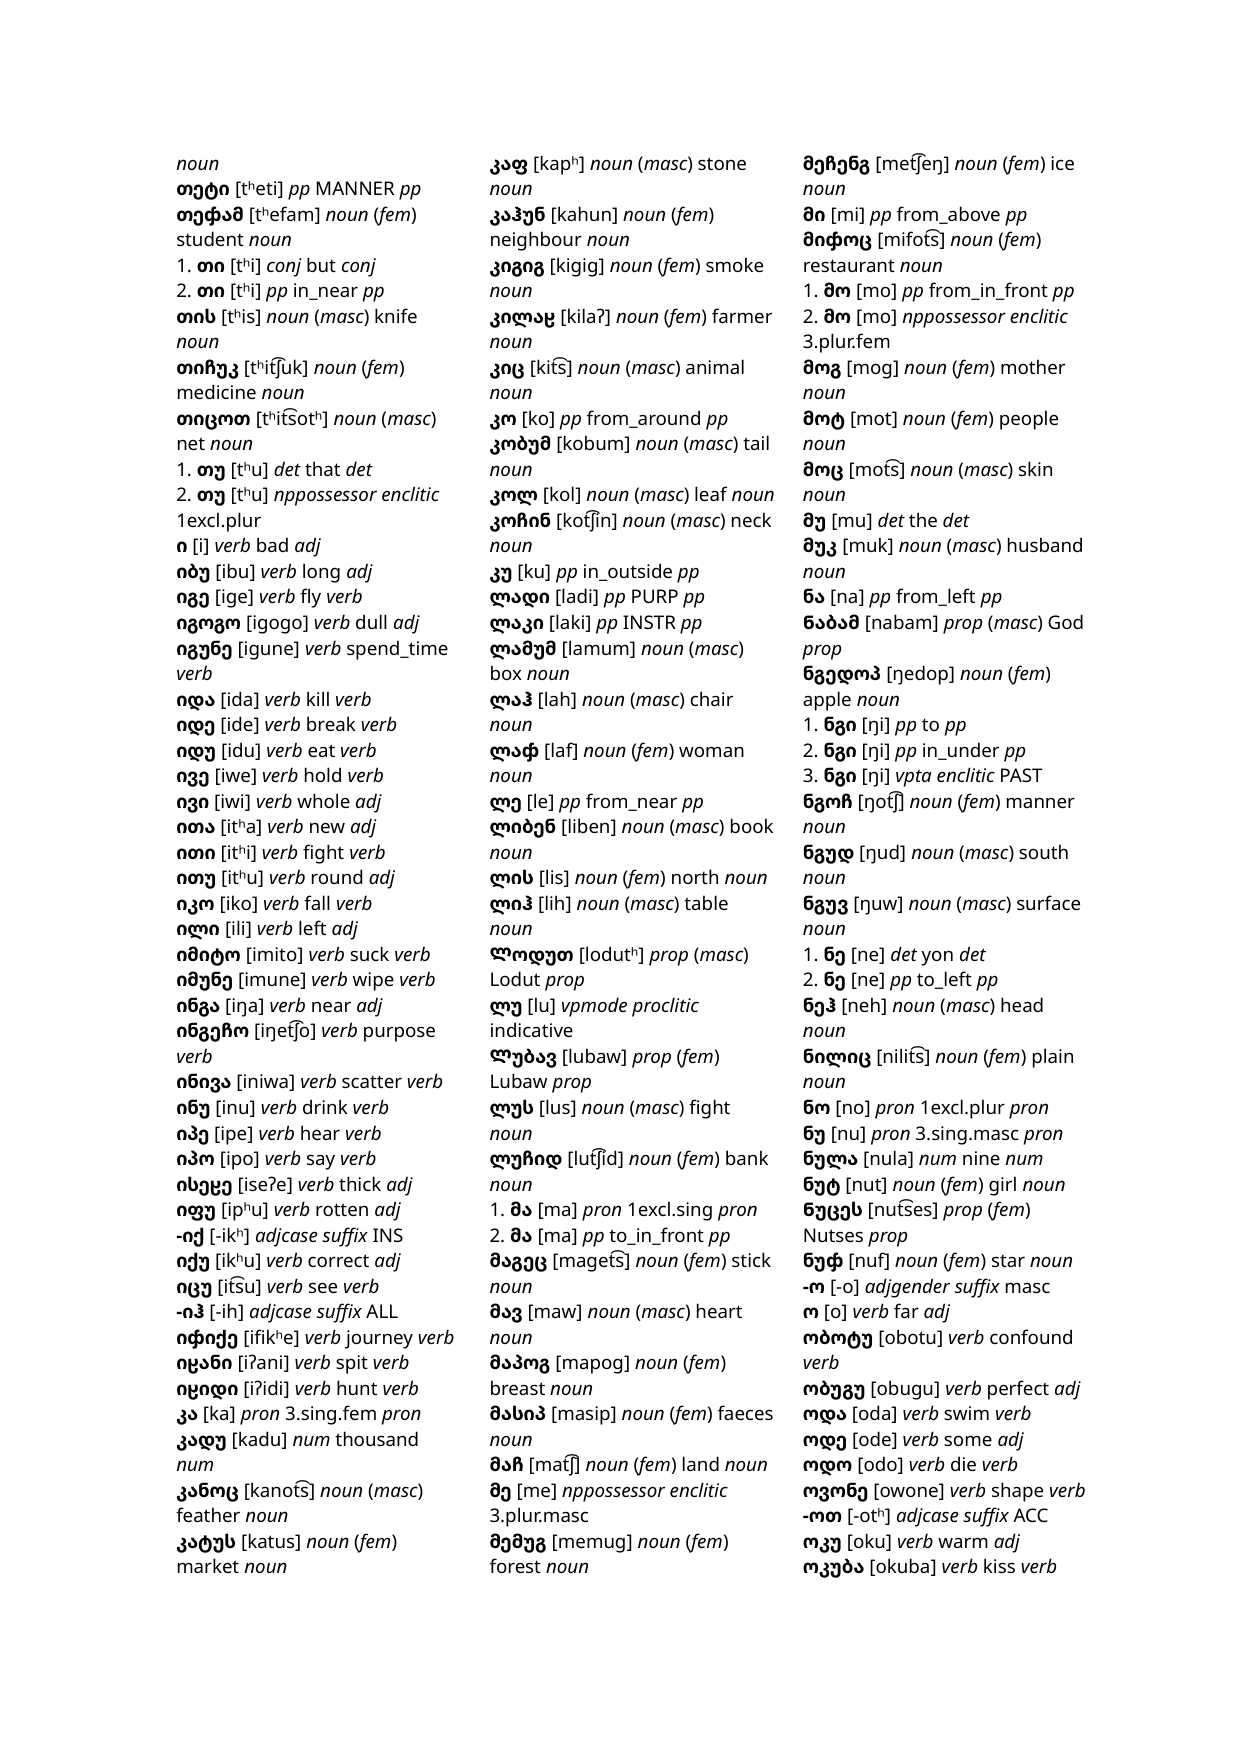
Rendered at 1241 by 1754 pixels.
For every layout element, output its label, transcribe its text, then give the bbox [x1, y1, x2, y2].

text მოგ [moɡ] noun (fem) mother noun [803, 354, 1090, 405]
text ივე [iwe] verb hold verb [176, 762, 463, 788]
text ინივა [iniwa] verb scatter verb [176, 1069, 463, 1094]
text ლის [lis] noun (fem) north noun [489, 864, 777, 890]
text მი [mi] pp from_above pp [803, 201, 1090, 227]
text მაპოგ [mapoɡ] noun (fem) breast noun [489, 1349, 777, 1401]
text ობოტუ [obotu] verb confound verb [803, 1324, 1090, 1375]
text ლაკი [laki] pp INSTR pp [489, 609, 777, 635]
text იდუ [idu] verb eat verb [176, 737, 463, 762]
text თიცოთ [tʰit͡sotʰ] noun (masc) net noun [176, 405, 463, 456]
text იგე [iɡe] verb fly verb [176, 584, 463, 609]
text კიგიგ [kiɡiɡ] noun (fem) smoke noun [489, 252, 777, 303]
text Ლუბავ [lubaw] prop (fem) Lubaw prop [489, 1043, 777, 1094]
text ნუჶ [nuf] noun (fem) star noun [803, 1247, 1090, 1273]
text 2. ნე [ne] pp to_left pp [803, 967, 1090, 992]
text კოჩინ [kot͡ʃin] noun (masc) neck noun [489, 507, 777, 558]
text 2. თი [tʰi] pp in_near pp [176, 278, 463, 303]
text 2. მა [ma] pp to_in_front pp [489, 1222, 777, 1247]
text კოლ [kol] noun (masc) leaf noun [489, 482, 777, 507]
text იპო [ipo] verb say verb [176, 1145, 463, 1171]
text მემუგ [memuɡ] noun (fem) forest noun [489, 1528, 777, 1579]
text Ნუცეს [nut͡ses] prop (fem) Nutses prop [803, 1196, 1090, 1247]
text ოკუბა [okuba] verb kiss verb [803, 1554, 1090, 1579]
text ოვონე [owone] verb shape verb [803, 1477, 1090, 1503]
text ინგეჩო [iŋet͡ʃo] verb purpose verb [176, 1018, 463, 1069]
text იმუნე [imune] verb wipe verb [176, 967, 463, 992]
text მიჶოც [mifot͡s] noun (fem) restaurant noun [803, 227, 1090, 278]
text ითი [itʰi] verb fight verb [176, 839, 463, 864]
text თეტი [tʰeti] pp MANNER pp [176, 176, 463, 201]
text Ნაბამ [nabam] prop (masc) God prop [803, 609, 1090, 660]
text კანოც [kanot͡s] noun (masc) feather noun [176, 1477, 463, 1528]
text ლუ [lu] vpmode proclitic indicative [489, 992, 777, 1043]
text კო [ko] pp from_around pp [489, 405, 777, 431]
text 1. თი [tʰi] conj but conj [176, 252, 463, 278]
text ოკუ [oku] verb warm adj [803, 1528, 1090, 1554]
text ნუ [nu] pron 3.sing.masc pron [803, 1120, 1090, 1145]
text კაფ [kapʰ] noun (masc) stone noun [489, 150, 777, 201]
text 3. ნგი [ŋi] vpta enclitic PAST [803, 762, 1090, 788]
text ლამუმ [lamum] noun (masc) box noun [489, 635, 777, 686]
text ნგუდ [ŋud] noun (masc) south noun [803, 839, 1090, 890]
text ლიბენ [liben] noun (masc) book noun [489, 813, 777, 864]
text ნგედოპ [ŋedop] noun (fem) apple noun [803, 660, 1090, 711]
text ნა [na] pp from_left pp [803, 584, 1090, 609]
text ნილიც [nilit͡s] noun (fem) plain noun [803, 1043, 1090, 1094]
text ოდე [ode] verb some adj [803, 1426, 1090, 1452]
text ინგა [iŋa] verb near adj [176, 992, 463, 1018]
text იკო [iko] verb fall verb [176, 890, 463, 916]
text 1. ნგი [ŋi] pp to pp [803, 711, 1090, 737]
text იბუ [ibu] verb long adj [176, 558, 463, 584]
text ნო [no] pron 1excl.plur pron [803, 1094, 1090, 1120]
text -ოთ [-otʰ] adjcase suffix ACC [803, 1503, 1090, 1528]
text მეჩენგ [met͡ʃeŋ] noun (fem) ice noun [803, 150, 1090, 201]
text მუკ [muk] noun (masc) husband noun [803, 533, 1090, 584]
text ობუგუ [obuɡu] verb perfect adj [803, 1375, 1090, 1401]
text ნუტ [nut] noun (fem) girl noun [803, 1171, 1090, 1196]
text კა [ka] pron 3.sing.fem pron [176, 1401, 463, 1426]
text 1. მა [ma] pron 1excl.sing pron [489, 1196, 777, 1222]
text 1. თუ [tʰu] det that det [176, 456, 463, 482]
text -იქ [-ikʰ] adjcase suffix INS [176, 1222, 463, 1247]
text ლე [le] pp from_near pp [489, 788, 777, 813]
text იჸანი [iʔani] verb spit verb [176, 1349, 463, 1375]
text კაჰუნ [kahun] noun (fem) neighbour noun [489, 201, 777, 252]
text მე [me] nppossessor enclitic 3.plur.masc [489, 1477, 777, 1528]
text მოტ [mot] noun (fem) people noun [803, 405, 1090, 456]
text იმიტო [imito] verb suck verb [176, 941, 463, 967]
text ლიჰ [lih] noun (masc) table noun [489, 890, 777, 941]
text ითა [itʰa] verb new adj [176, 813, 463, 839]
text ნგოჩ [ŋot͡ʃ] noun (fem) manner noun [803, 788, 1090, 839]
text ნგუვ [ŋuw] noun (masc) surface noun [803, 890, 1090, 941]
text 2. ნგი [ŋi] pp in_under pp [803, 737, 1090, 762]
text კადუ [kadu] num thousand num [176, 1426, 463, 1477]
text ინუ [inu] verb drink verb [176, 1094, 463, 1120]
text ითუ [itʰu] verb round adj [176, 864, 463, 890]
text ი [i] verb bad adj [176, 533, 463, 558]
text იცუ [it͡su] verb see verb [176, 1273, 463, 1298]
text ნულა [nula] num nine num [803, 1145, 1090, 1171]
text 1. ნე [ne] det yon det [803, 941, 1090, 967]
text კუ [ku] pp in_outside pp [489, 558, 777, 584]
text თის [tʰis] noun (masc) knife noun [176, 303, 463, 354]
text კატუს [katus] noun (fem) market noun [176, 1528, 463, 1579]
text ლაჶ [laf] noun (fem) woman noun [489, 737, 777, 788]
text იგოგო [iɡoɡo] verb dull adj [176, 609, 463, 635]
text 1. მო [mo] pp from_in_front pp [803, 278, 1090, 303]
text ლუს [lus] noun (masc) fight noun [489, 1094, 777, 1145]
text მუ [mu] det the det [803, 507, 1090, 533]
text noun [176, 150, 463, 176]
text ლადი [ladi] pp PURP pp [489, 584, 777, 609]
text ნეჰ [neh] noun (masc) head noun [803, 992, 1090, 1043]
text ილი [ili] verb left adj [176, 916, 463, 941]
text ოდა [oda] verb swim verb [803, 1401, 1090, 1426]
text იქუ [ikʰu] verb correct adj [176, 1247, 463, 1273]
text მაჩ [mat͡ʃ] noun (fem) land noun [489, 1452, 777, 1477]
text 2. თუ [tʰu] nppossessor enclitic 1excl.plur [176, 482, 463, 533]
text ლაჰ [lah] noun (masc) chair noun [489, 686, 777, 737]
text იჶიქე [ifikʰe] verb journey verb [176, 1324, 463, 1349]
text თიჩუკ [tʰit͡ʃuk] noun (fem) medicine noun [176, 354, 463, 405]
text Ლოდუთ [lodutʰ] prop (masc) Lodut prop [489, 941, 777, 992]
text იპე [ipe] verb hear verb [176, 1120, 463, 1145]
text კილაჸ [kilaʔ] noun (fem) farmer noun [489, 303, 777, 354]
text მოც [mot͡s] noun (masc) skin noun [803, 456, 1090, 507]
text ოდო [odo] verb die verb [803, 1452, 1090, 1477]
text იდა [ida] verb kill verb [176, 686, 463, 711]
text თეჶამ [tʰefam] noun (fem) student noun [176, 201, 463, 252]
text იფუ [ipʰu] verb rotten adj [176, 1196, 463, 1222]
text 2. მო [mo] nppossessor enclitic 3.plur.fem [803, 303, 1090, 354]
text კიც [kit͡s] noun (masc) animal noun [489, 354, 777, 405]
text მაგეც [maɡet͡s] noun (fem) stick noun [489, 1247, 777, 1298]
text ო [o] verb far adj [803, 1298, 1090, 1324]
text -იჰ [-ih] adjcase suffix ALL [176, 1298, 463, 1324]
text კობუმ [kobum] noun (masc) tail noun [489, 431, 777, 482]
text იდე [ide] verb break verb [176, 711, 463, 737]
text ივი [iwi] verb whole adj [176, 788, 463, 813]
text -ო [-o] adjgender suffix masc [803, 1273, 1090, 1298]
text მავ [maw] noun (masc) heart noun [489, 1298, 777, 1349]
text ისეჸე [iseʔe] verb thick adj [176, 1171, 463, 1196]
text ლუჩიდ [lut͡ʃid] noun (fem) bank noun [489, 1145, 777, 1196]
text იჸიდი [iʔidi] verb hunt verb [176, 1375, 463, 1401]
text მასიპ [masip] noun (fem) faeces noun [489, 1401, 777, 1452]
text იგუნე [iɡune] verb spend_time verb [176, 635, 463, 686]
